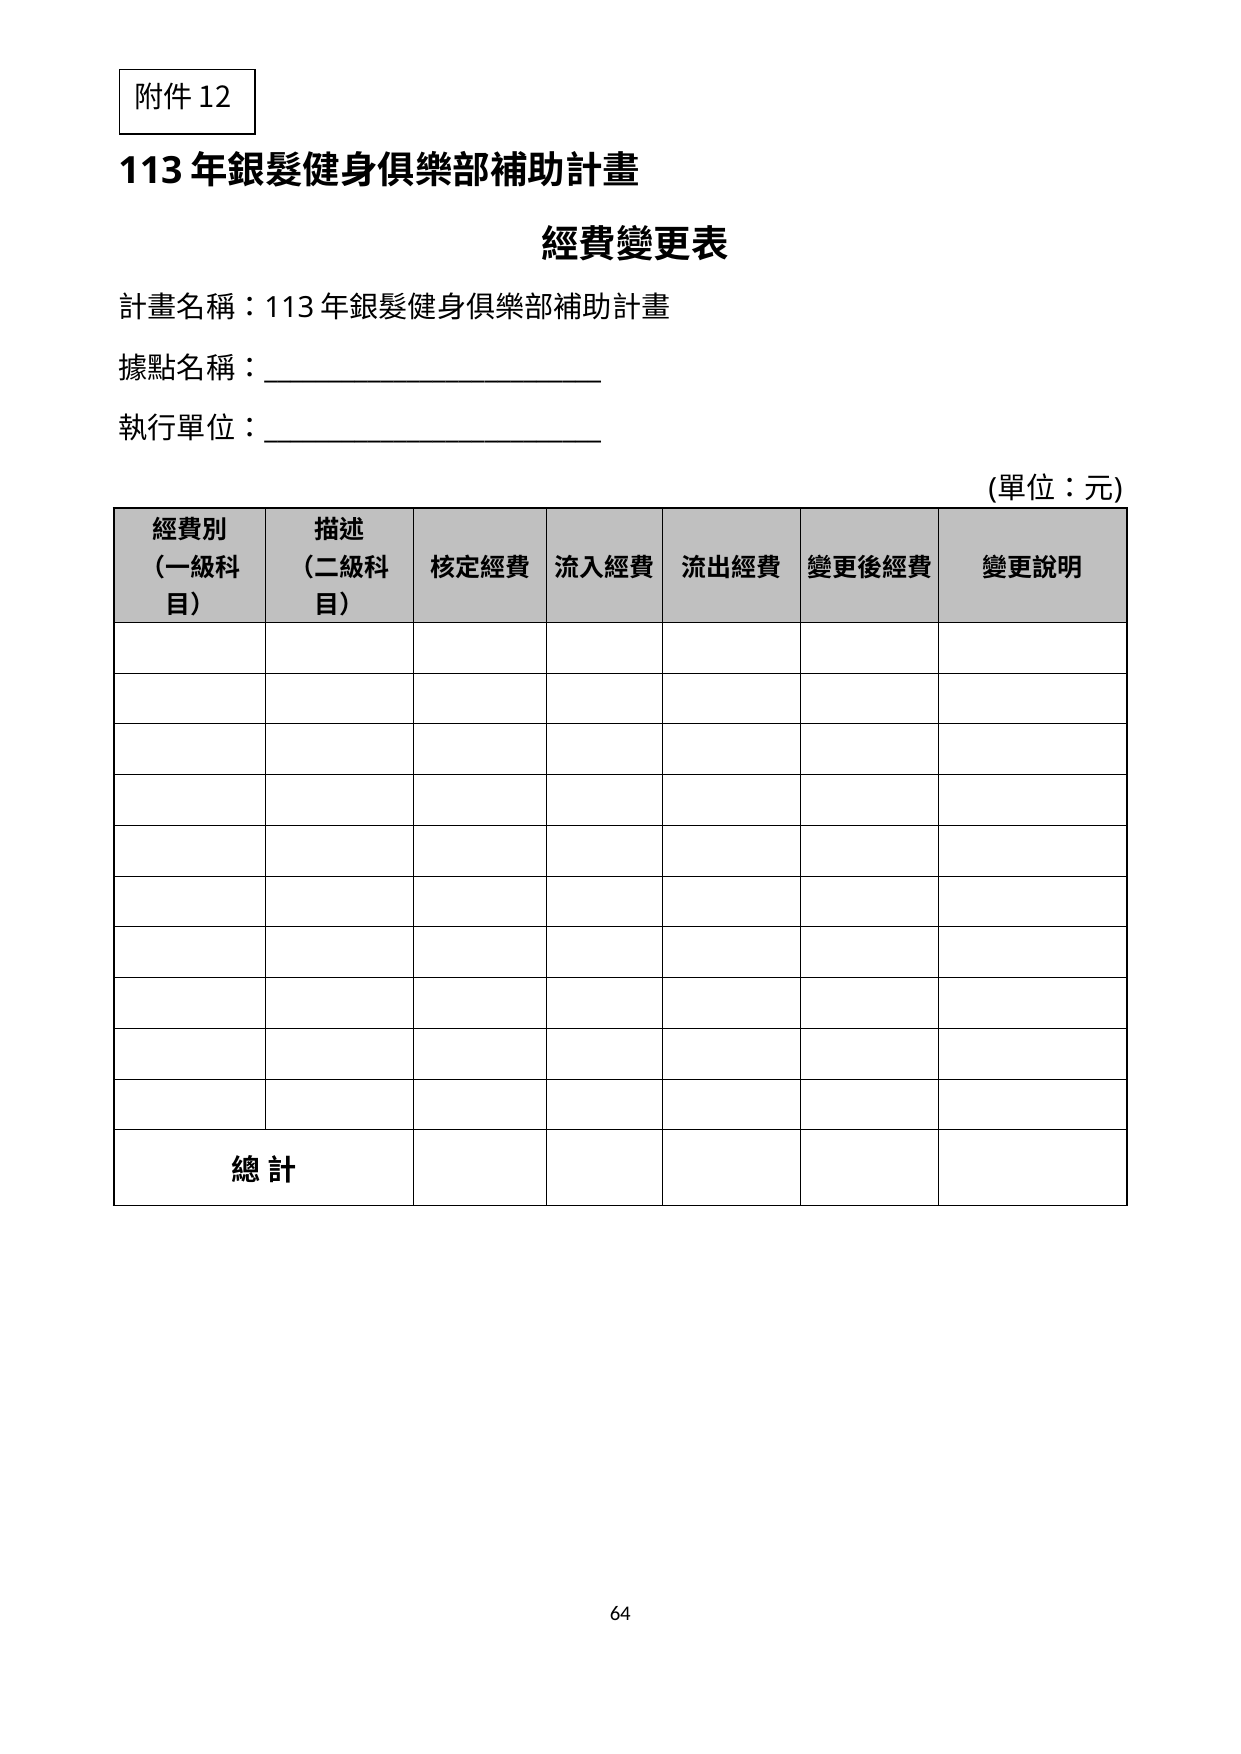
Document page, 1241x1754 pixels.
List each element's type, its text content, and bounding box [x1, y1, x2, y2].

table_cell [547, 623, 662, 673]
table_cell [663, 826, 800, 876]
table_cell [939, 1130, 1126, 1205]
table_cell [414, 623, 546, 673]
table_cell [115, 877, 265, 926]
table_cell [115, 623, 265, 673]
table_cell [547, 1080, 662, 1129]
table_header 變更說明 [939, 509, 1126, 622]
table_cell [939, 1029, 1126, 1078]
table_cell [801, 927, 938, 977]
table_header 經費別 （一級科目） [115, 509, 265, 622]
table_cell [115, 978, 265, 1028]
table_cell [414, 877, 546, 926]
table_cell [266, 724, 413, 774]
table_cell [115, 1029, 265, 1078]
table_cell [801, 978, 938, 1028]
table_cell [663, 1029, 800, 1078]
table_cell [266, 1080, 413, 1129]
table_cell [547, 674, 662, 723]
table_cell [547, 1130, 662, 1205]
table_cell [939, 1080, 1126, 1129]
table_cell [266, 1029, 413, 1078]
table_cell [939, 623, 1126, 673]
table_cell [663, 724, 800, 774]
table_cell [939, 674, 1126, 723]
table_cell [939, 775, 1126, 825]
table_cell [266, 978, 413, 1028]
table_header 流出經費 [663, 509, 800, 622]
table_cell [801, 775, 938, 825]
table_header 核定經費 [414, 509, 546, 622]
table_cell [547, 877, 662, 926]
table_cell [939, 826, 1126, 876]
table_cell [115, 826, 265, 876]
text 據點名稱：__________________________ [118, 345, 1122, 386]
table_cell [801, 674, 938, 723]
table_cell [547, 826, 662, 876]
text 附件12 [134, 72, 240, 116]
table_cell [414, 674, 546, 723]
table_cell [939, 978, 1126, 1028]
text 計畫名稱：113年銀髮健身俱樂部補助計畫 [118, 284, 1122, 326]
text 經費變更表 [147, 224, 1122, 266]
table_header 流入經費 [547, 509, 662, 622]
table_header 變更後經費 [801, 509, 938, 622]
table_cell [663, 674, 800, 723]
table_cell [801, 724, 938, 774]
table_cell [547, 1029, 662, 1078]
table_cell [115, 674, 265, 723]
table_cell [663, 1130, 800, 1205]
table_cell [115, 724, 265, 774]
table_cell [266, 826, 413, 876]
table_cell [663, 623, 800, 673]
table_cell [414, 724, 546, 774]
text (單位：元) [147, 466, 1122, 507]
table_cell [414, 826, 546, 876]
table_cell [547, 927, 662, 977]
table_cell [801, 877, 938, 926]
table_cell [663, 775, 800, 825]
text 執行單位：__________________________ [118, 405, 1122, 447]
table_cell [801, 1080, 938, 1129]
table_cell [663, 877, 800, 926]
table_cell [414, 775, 546, 825]
table_cell [414, 1029, 546, 1078]
table_cell [266, 775, 413, 825]
table_cell [801, 1130, 938, 1205]
table_cell [266, 877, 413, 926]
table_cell [663, 978, 800, 1028]
table_cell [266, 623, 413, 673]
table_cell [266, 927, 413, 977]
table_cell [414, 1130, 546, 1205]
table_cell [115, 927, 265, 977]
table_cell [663, 1080, 800, 1129]
table_cell [801, 623, 938, 673]
table_cell [547, 724, 662, 774]
table_cell 總 計 [115, 1130, 413, 1205]
table_cell [801, 1029, 938, 1078]
table_cell [414, 1080, 546, 1129]
table_cell [939, 927, 1126, 977]
table_cell [547, 978, 662, 1028]
table_cell [115, 775, 265, 825]
table_cell [801, 826, 938, 876]
table_cell [414, 978, 546, 1028]
table_cell [663, 927, 800, 977]
table_cell [266, 674, 413, 723]
text 113年銀髮健身俱樂部補助計畫 [118, 130, 1122, 205]
table_cell [547, 775, 662, 825]
table_cell [939, 877, 1126, 926]
table_header 描述 （二級科目） [266, 509, 413, 622]
table_cell [939, 724, 1126, 774]
table_cell [414, 927, 546, 977]
table_cell [115, 1080, 265, 1129]
